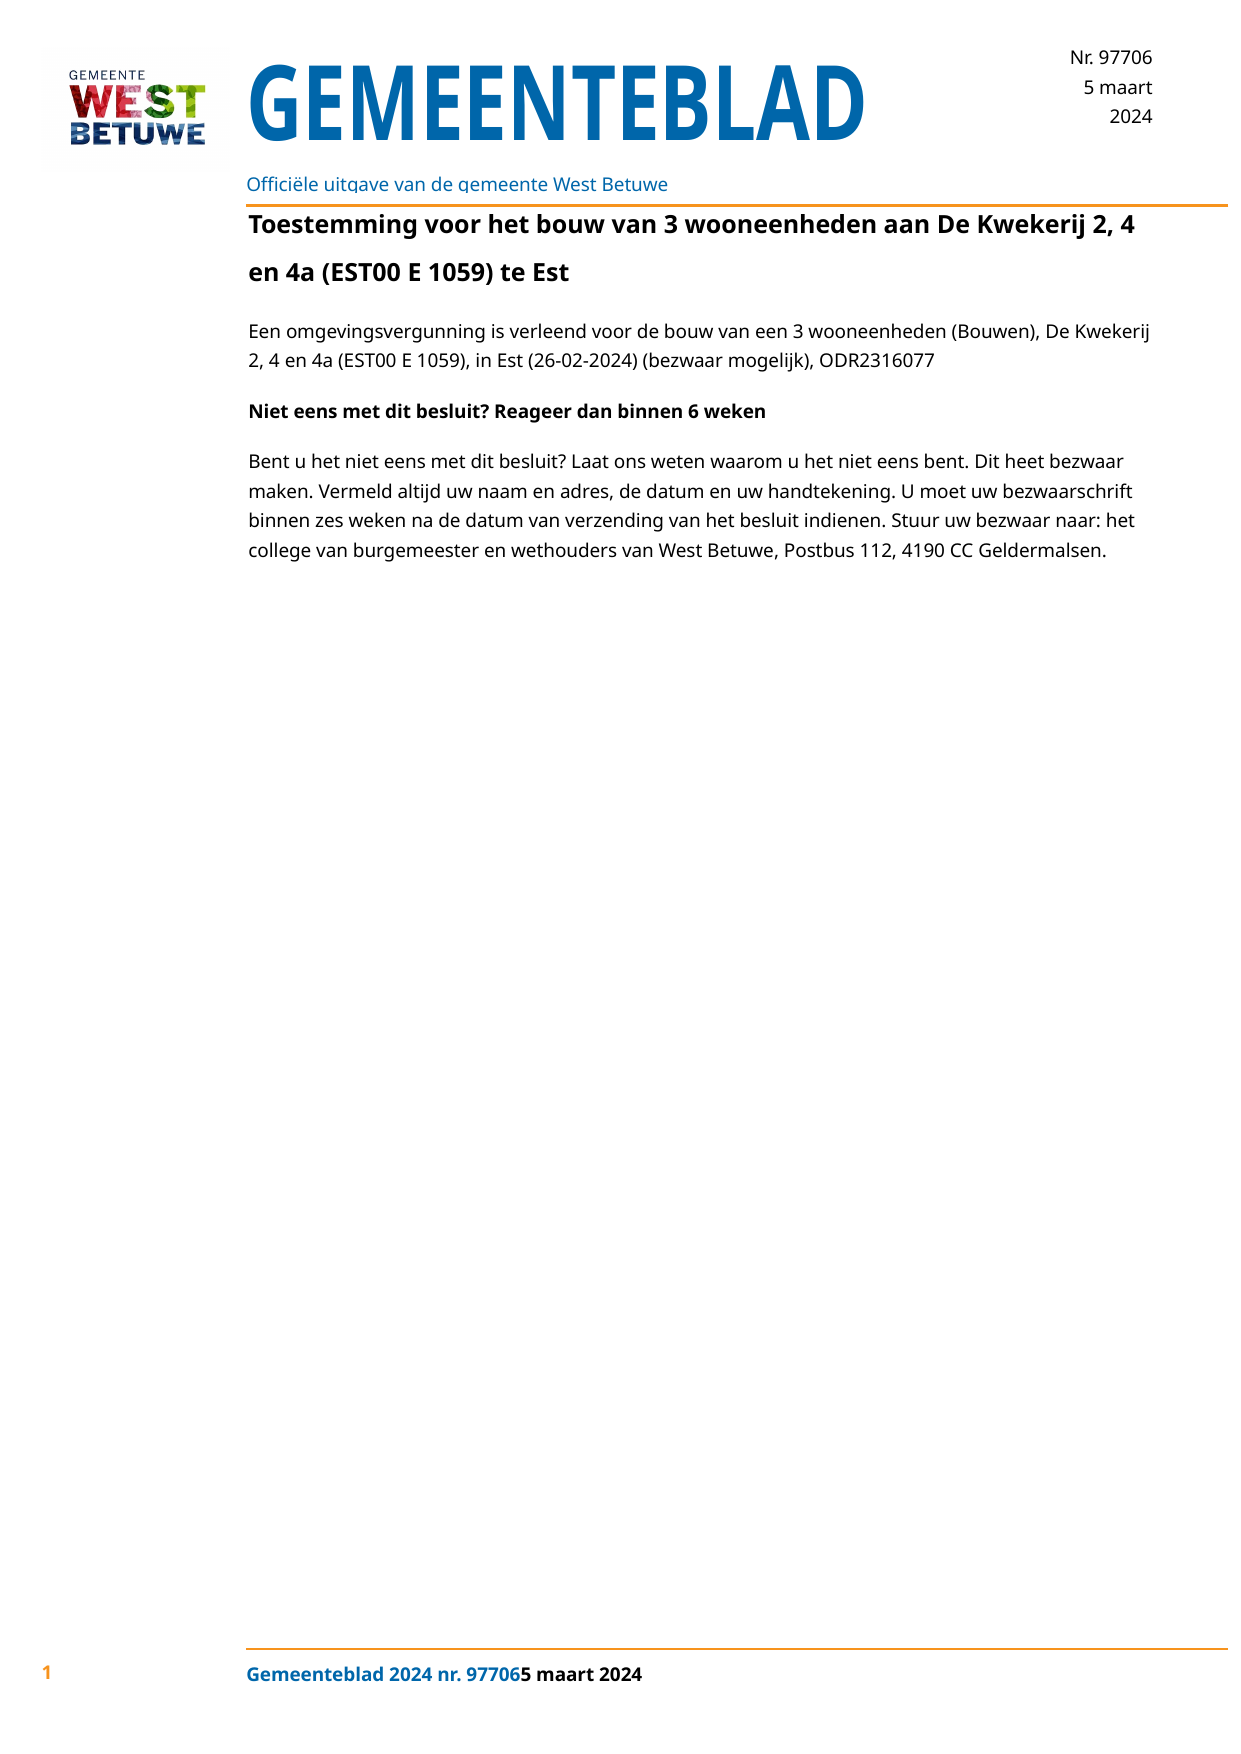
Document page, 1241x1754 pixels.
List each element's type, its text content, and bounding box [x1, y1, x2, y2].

picture [41, 47, 231, 172]
text Toestemming voor het bouw van 3 wooneenheden aan De Kwekerij 2, 4 en 4a (EST00 E 1059) te Est [248, 207, 1152, 288]
text Niet eens met dit besluit? Reageer dan binnen 6 weken [248, 398, 1152, 424]
text Bent u het niet eens met dit besluit? Laat ons weten waarom u het niet eens bent. Dit heet bezwaar maken. Vermeld altijd uw naam en adres, de datum en uw handtekening. U moet uw bezwaarschrift binnen zes weken na de datum van verzending van het besluit indienen. Stuur uw bezwaar naar: het college van burgemeester en wethouders van West Betuwe, Postbus 112, 4190 CC Geldermalsen. [248, 448, 1152, 563]
text Een omgevingsvergunning is verleend voor de bouw van een 3 wooneenheden (Bouwen), De Kwekerij 2, 4 en 4a (EST00 E 1059), in Est (26-02-2024) (bezwaar mogelijk), ODR2316077 [248, 318, 1152, 373]
